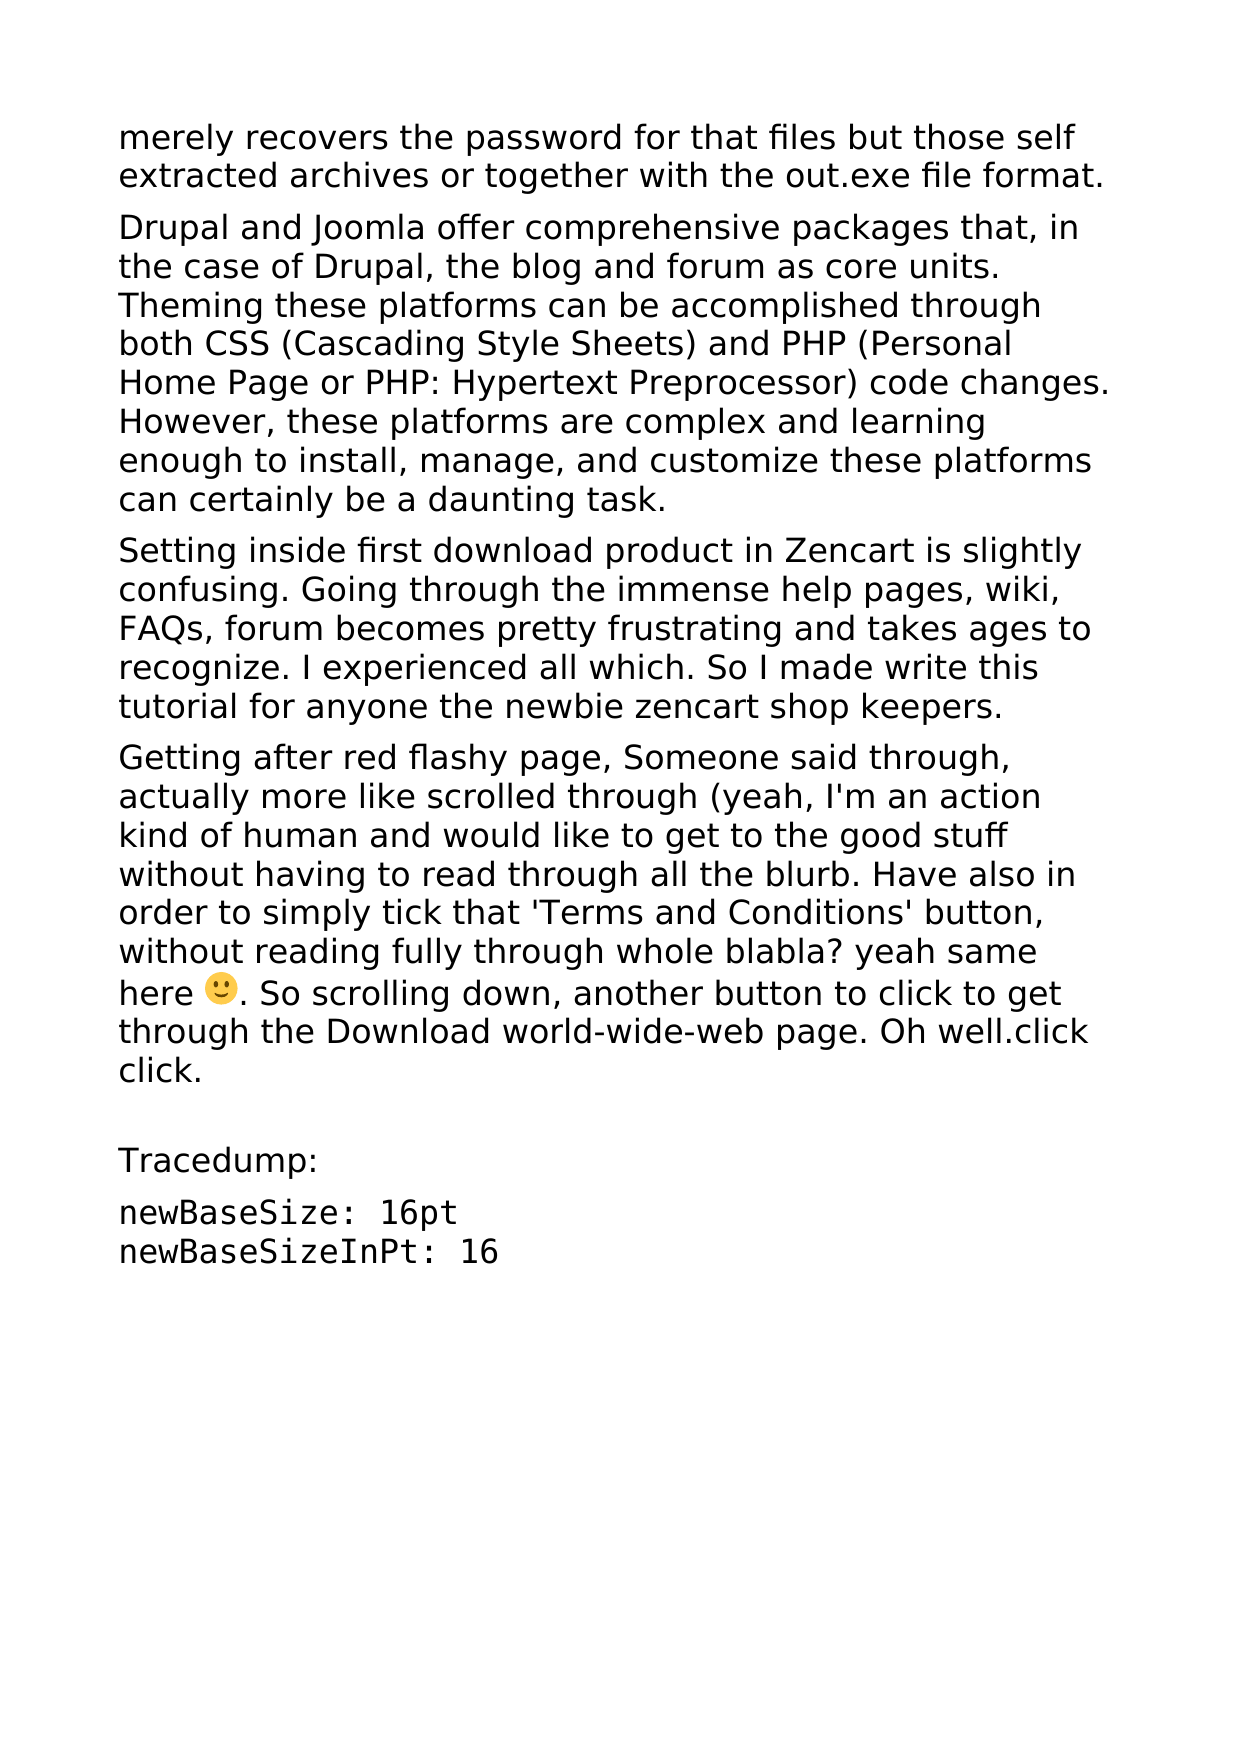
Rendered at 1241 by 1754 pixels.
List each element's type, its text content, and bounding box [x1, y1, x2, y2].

text newBaseSize: 16pt newBaseSizeInPt: 16 [118, 1193, 1122, 1271]
text Tracedump: [118, 1103, 1122, 1181]
text Drupal and Joomla offer comprehensive packages that, in the case of Drupal, the blog and forum as core units. Theming these platforms can be accomplished through both CSS (Cascading Style Sheets) and PHP (Personal Home Page or PHP: Hypertext Preprocessor) code changes. However, these platforms are complex and learning enough to install, manage, and customize these platforms can certainly be a daunting task. [118, 208, 1122, 519]
text Getting after red flashy page, Someone said through, actually more like scrolled through (yeah, I'm an action kind of human and would like to get to the good stuff without having to read through all the blurb. Have also in order to simply tick that 'Terms and Conditions' button, without reading fully through whole blabla? yeah same here . So scrolling down, another button to click to get through the Download world-wide-web page. Oh well.click click. [118, 738, 1122, 1091]
text merely recovers the password for that files but those self extracted archives or together with the out.exe file format. [118, 118, 1122, 196]
text Setting inside first download product in Zencart is slightly confusing. Going through the immense help pages, wiki, FAQs, forum becomes pretty frustrating and takes ages to recognize. I experienced all which. So I made write this tutorial for anyone the newbie zencart shop keepers. [118, 532, 1122, 726]
